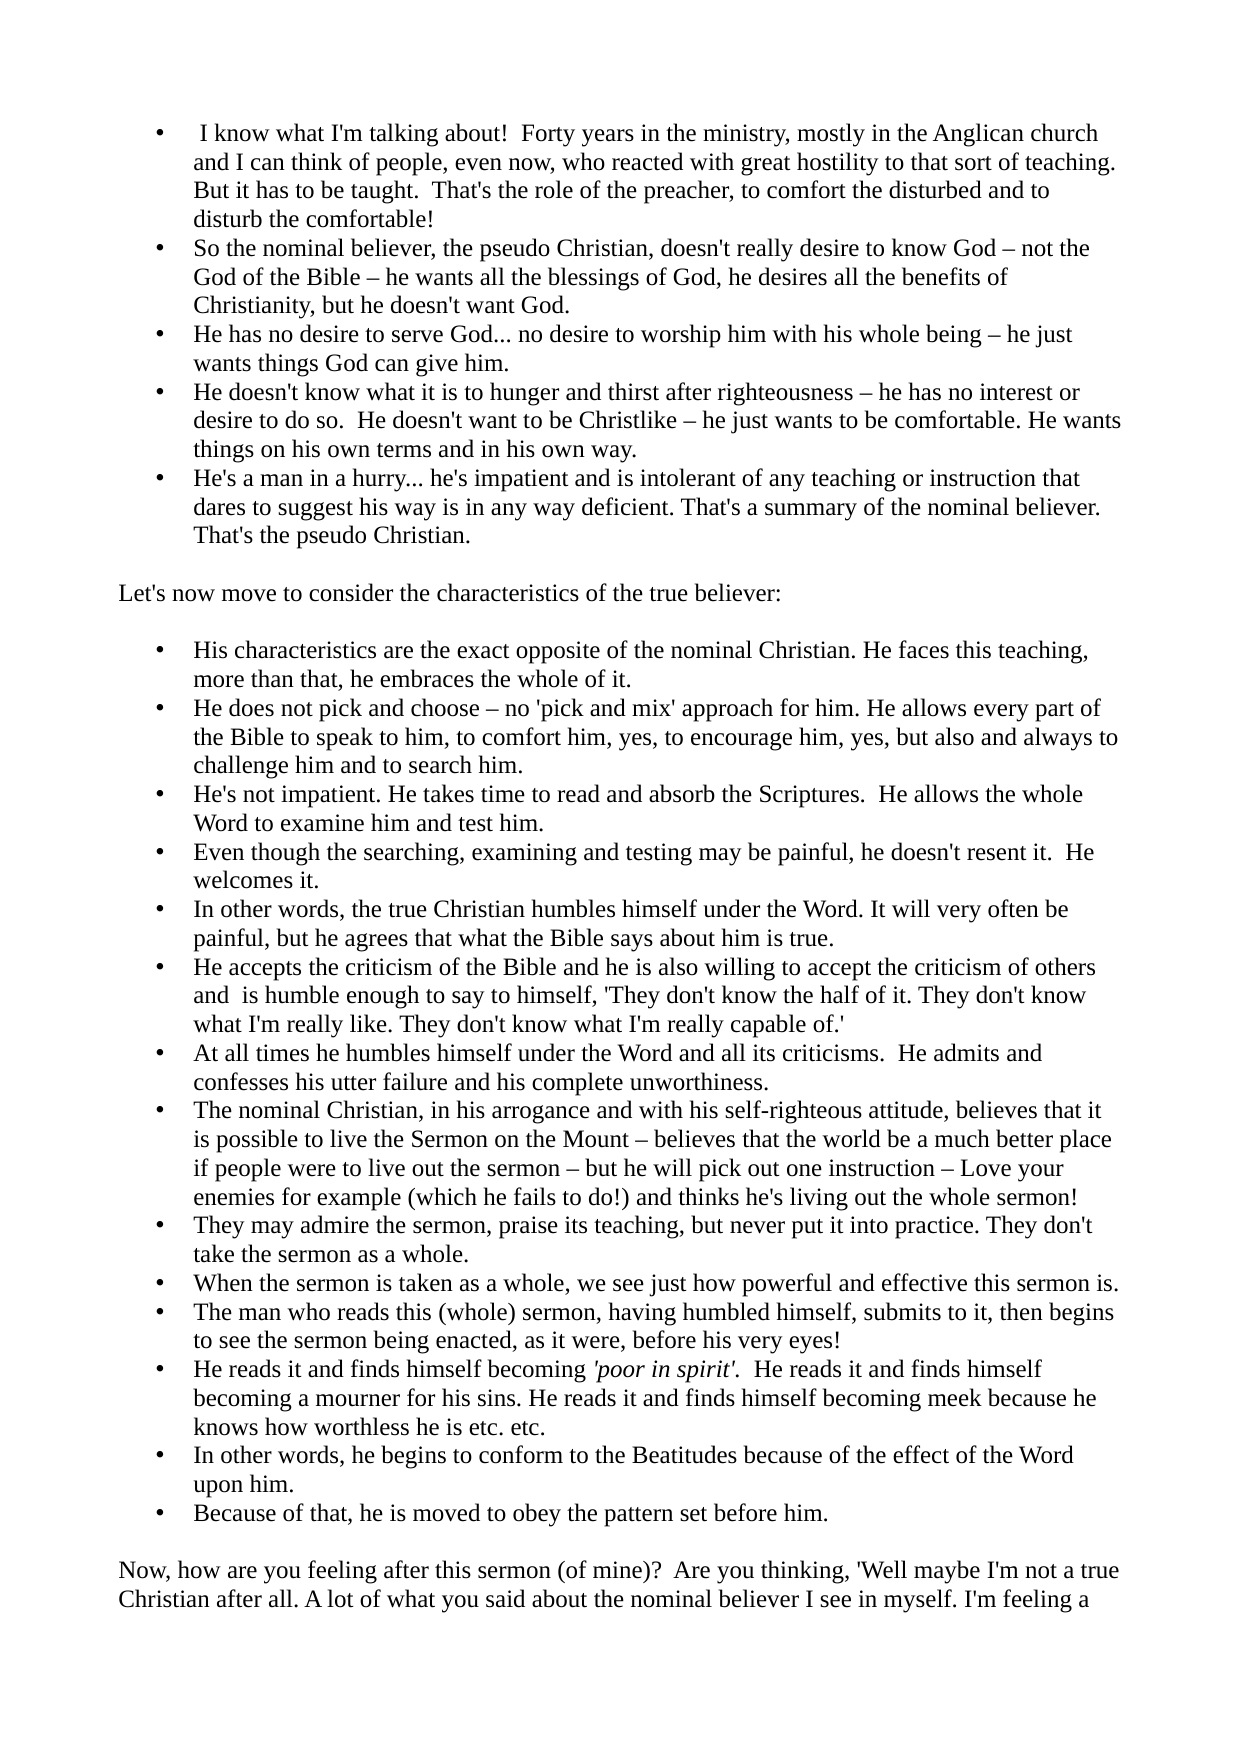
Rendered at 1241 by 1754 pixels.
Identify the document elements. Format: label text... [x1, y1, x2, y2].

list The nominal Christian, in his arrogance and with his self-righteous attitude, believes that it is possible to live the Sermon on the Mount – believes that the world be a much better place if people were to live out the sermon – but he will pick out one instruction – Love your enemies for example (which he fails to do!) and thinks he's living out the whole sermon! [156, 1096, 1122, 1211]
list When the sermon is taken as a whole, we see just how powerful and effective this sermon is. [156, 1268, 1122, 1297]
text Now, how are you feeling after this sermon (of mine)? Are you thinking, 'Well maybe I'm not a true Christian after all. A lot of what you said about the nominal believer I see in myself. I'm feeling a [118, 1556, 1122, 1613]
list I know what I'm talking about! Forty years in the ministry, mostly in the Anglican church and I can think of people, even now, who reacted with great hostility to that sort of teaching. But it has to be taught. That's the role of the preacher, to comfort the disturbed and to disturb the comfortable! [156, 118, 1122, 233]
list He doesn't know what it is to hunger and thirst after righteousness – he has no interest or desire to do so. He doesn't want to be Christlike – he just wants to be comfortable. He wants things on his own terms and in his own way. [156, 377, 1122, 463]
list He does not pick and choose – no 'pick and mix' approach for him. He allows every part of the Bible to speak to him, to comfort him, yes, to encourage him, yes, but also and always to challenge him and to search him. [156, 693, 1122, 779]
list The man who reads this (whole) sermon, having humbled himself, submits to it, then begins to see the sermon being enacted, as it were, before his very eyes! [156, 1297, 1122, 1354]
list Even though the searching, examining and testing may be painful, he doesn't resent it. He welcomes it. [156, 837, 1122, 894]
list He reads it and finds himself becoming 'poor in spirit'. He reads it and finds himself becoming a mourner for his sins. He reads it and finds himself becoming meek because he knows how worthless he is etc. etc. [156, 1354, 1122, 1441]
list So the nominal believer, the pseudo Christian, doesn't really desire to know God – not the God of the Bible – he wants all the blessings of God, he desires all the benefits of Christianity, but he doesn't want God. [156, 233, 1122, 319]
list In other words, he begins to conform to the Beatitudes because of the effect of the Word upon him. [156, 1441, 1122, 1498]
list In other words, the true Christian humbles himself under the Word. It will very often be painful, but he agrees that what the Bible says about him is true. [156, 894, 1122, 952]
list They may admire the sermon, praise its teaching, but never put it into practice. They don't take the sermon as a whole. [156, 1211, 1122, 1268]
list He's not impatient. He takes time to read and absorb the Scriptures. He allows the whole Word to examine him and test him. [156, 779, 1122, 837]
list At all times he humbles himself under the Word and all its criticisms. He admits and confesses his utter failure and his complete unworthiness. [156, 1038, 1122, 1096]
text Let's now move to consider the characteristics of the true believer: [118, 578, 1122, 607]
list His characteristics are the exact opposite of the nominal Christian. He faces this teaching, more than that, he embraces the whole of it. [156, 636, 1122, 693]
list He has no desire to serve God... no desire to worship him with his whole being – he just wants things God can give him. [156, 319, 1122, 377]
list He accepts the criticism of the Bible and he is also willing to accept the criticism of others and is humble enough to say to himself, 'They don't know the half of it. They don't know what I'm really like. They don't know what I'm really capable of.' [156, 952, 1122, 1038]
list Because of that, he is moved to obey the pattern set before him. [156, 1498, 1122, 1527]
list He's a man in a hurry... he's impatient and is intolerant of any teaching or instruction that dares to suggest his way is in any way deficient. That's a summary of the nominal believer. That's the pseudo Christian. [156, 463, 1122, 549]
